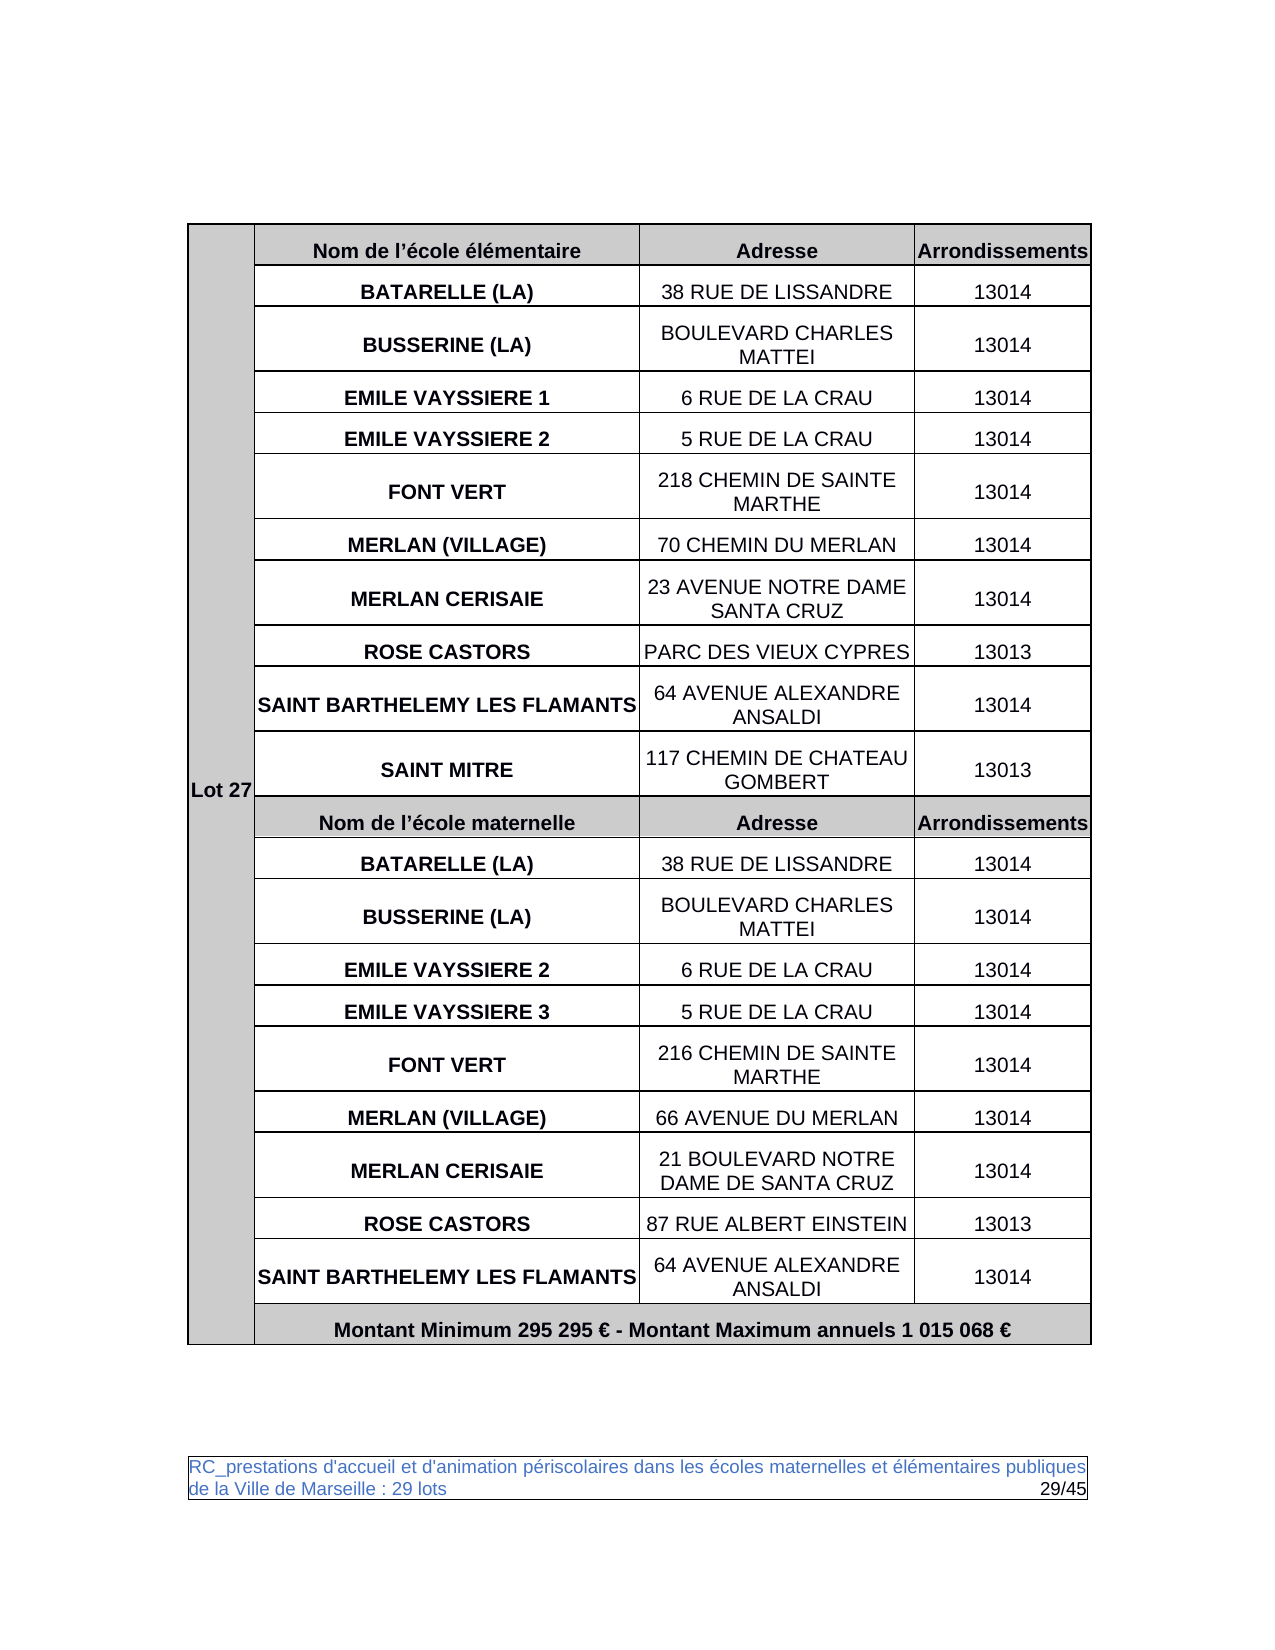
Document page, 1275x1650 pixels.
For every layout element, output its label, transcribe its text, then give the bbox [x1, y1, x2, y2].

table_cell Nom de l’école maternelle [255, 797, 639, 836]
table_cell ROSE CASTORS [255, 626, 639, 665]
table_cell BATARELLE (LA) [255, 266, 639, 305]
table_cell BUSSERINE (LA) [255, 879, 639, 943]
table_cell 64 AVENUE ALEXANDRE ANSALDI [640, 1239, 914, 1303]
table_header Arrondissements [915, 225, 1090, 264]
table_cell 38 RUE DE LISSANDRE [640, 266, 914, 305]
table_cell 13014 [915, 1239, 1090, 1303]
table_cell 13014 [915, 519, 1090, 559]
table_cell EMILE VAYSSIERE 3 [255, 986, 639, 1025]
table_cell 38 RUE DE LISSANDRE [640, 838, 914, 878]
table_cell BATARELLE (LA) [255, 838, 639, 878]
table_cell EMILE VAYSSIERE 2 [255, 413, 639, 453]
table_cell 13014 [915, 266, 1090, 305]
table_cell MERLAN (VILLAGE) [255, 519, 639, 559]
table_cell 87 RUE ALBERT EINSTEIN [640, 1198, 914, 1237]
table_cell 23 AVENUE NOTRE DAME SANTA CRUZ [640, 561, 914, 624]
table_cell 13014 [915, 1133, 1090, 1196]
table_cell EMILE VAYSSIERE 2 [255, 944, 639, 984]
table_header Nom de l’école élémentaire [255, 225, 639, 264]
table_cell BUSSERINE (LA) [255, 307, 639, 370]
table_cell MERLAN (VILLAGE) [255, 1092, 639, 1131]
table_cell 13014 [915, 413, 1090, 453]
table_cell 13014 [915, 1027, 1090, 1090]
table_cell 5 RUE DE LA CRAU [640, 413, 914, 453]
table_cell MERLAN CERISAIE [255, 1133, 639, 1196]
table_cell ROSE CASTORS [255, 1198, 639, 1237]
table_cell SAINT BARTHELEMY LES FLAMANTS [255, 667, 639, 730]
table_cell PARC DES VIEUX CYPRES [640, 626, 914, 665]
table_cell 13014 [915, 561, 1090, 624]
table_cell FONT VERT [255, 1027, 639, 1090]
table_cell 218 CHEMIN DE SAINTE MARTHE [640, 454, 914, 518]
table_cell SAINT MITRE [255, 732, 639, 795]
table_cell 5 RUE DE LA CRAU [640, 986, 914, 1025]
table_cell MERLAN CERISAIE [255, 561, 639, 624]
table_cell Arrondissements [915, 797, 1090, 836]
table_cell Adresse [640, 797, 914, 836]
table_cell 13014 [915, 879, 1090, 943]
table_cell BOULEVARD CHARLES MATTEI [640, 879, 914, 943]
table_cell 13014 [915, 838, 1090, 878]
table_cell 13014 [915, 1092, 1090, 1131]
table_header Lot 27 [189, 225, 254, 1344]
table_cell 13013 [915, 1198, 1090, 1237]
table_cell 13013 [915, 626, 1090, 665]
table_cell 64 AVENUE ALEXANDRE ANSALDI [640, 667, 914, 730]
table_cell 13014 [915, 944, 1090, 984]
table_cell EMILE VAYSSIERE 1 [255, 372, 639, 411]
table_cell 21 BOULEVARD NOTRE DAME DE SANTA CRUZ [640, 1133, 914, 1196]
table_cell 13014 [915, 667, 1090, 730]
table_header Adresse [640, 225, 914, 264]
table_cell 216 CHEMIN DE SAINTE MARTHE [640, 1027, 914, 1090]
table_cell 13014 [915, 454, 1090, 518]
table_cell 13014 [915, 986, 1090, 1025]
table_cell 70 CHEMIN DU MERLAN [640, 519, 914, 559]
table_cell BOULEVARD CHARLES MATTEI [640, 307, 914, 370]
table_cell 117 CHEMIN DE CHATEAU GOMBERT [640, 732, 914, 795]
table_cell FONT VERT [255, 454, 639, 518]
table_cell 13014 [915, 372, 1090, 411]
table_cell SAINT BARTHELEMY LES FLAMANTS [255, 1239, 639, 1303]
table_cell Montant Minimum 295 295 € - Montant Maximum annuels 1 015 068 € [255, 1304, 1090, 1344]
table_cell 13013 [915, 732, 1090, 795]
table_cell 6 RUE DE LA CRAU [640, 372, 914, 411]
table_cell 6 RUE DE LA CRAU [640, 944, 914, 984]
table_cell 66 AVENUE DU MERLAN [640, 1092, 914, 1131]
table_cell 13014 [915, 307, 1090, 370]
